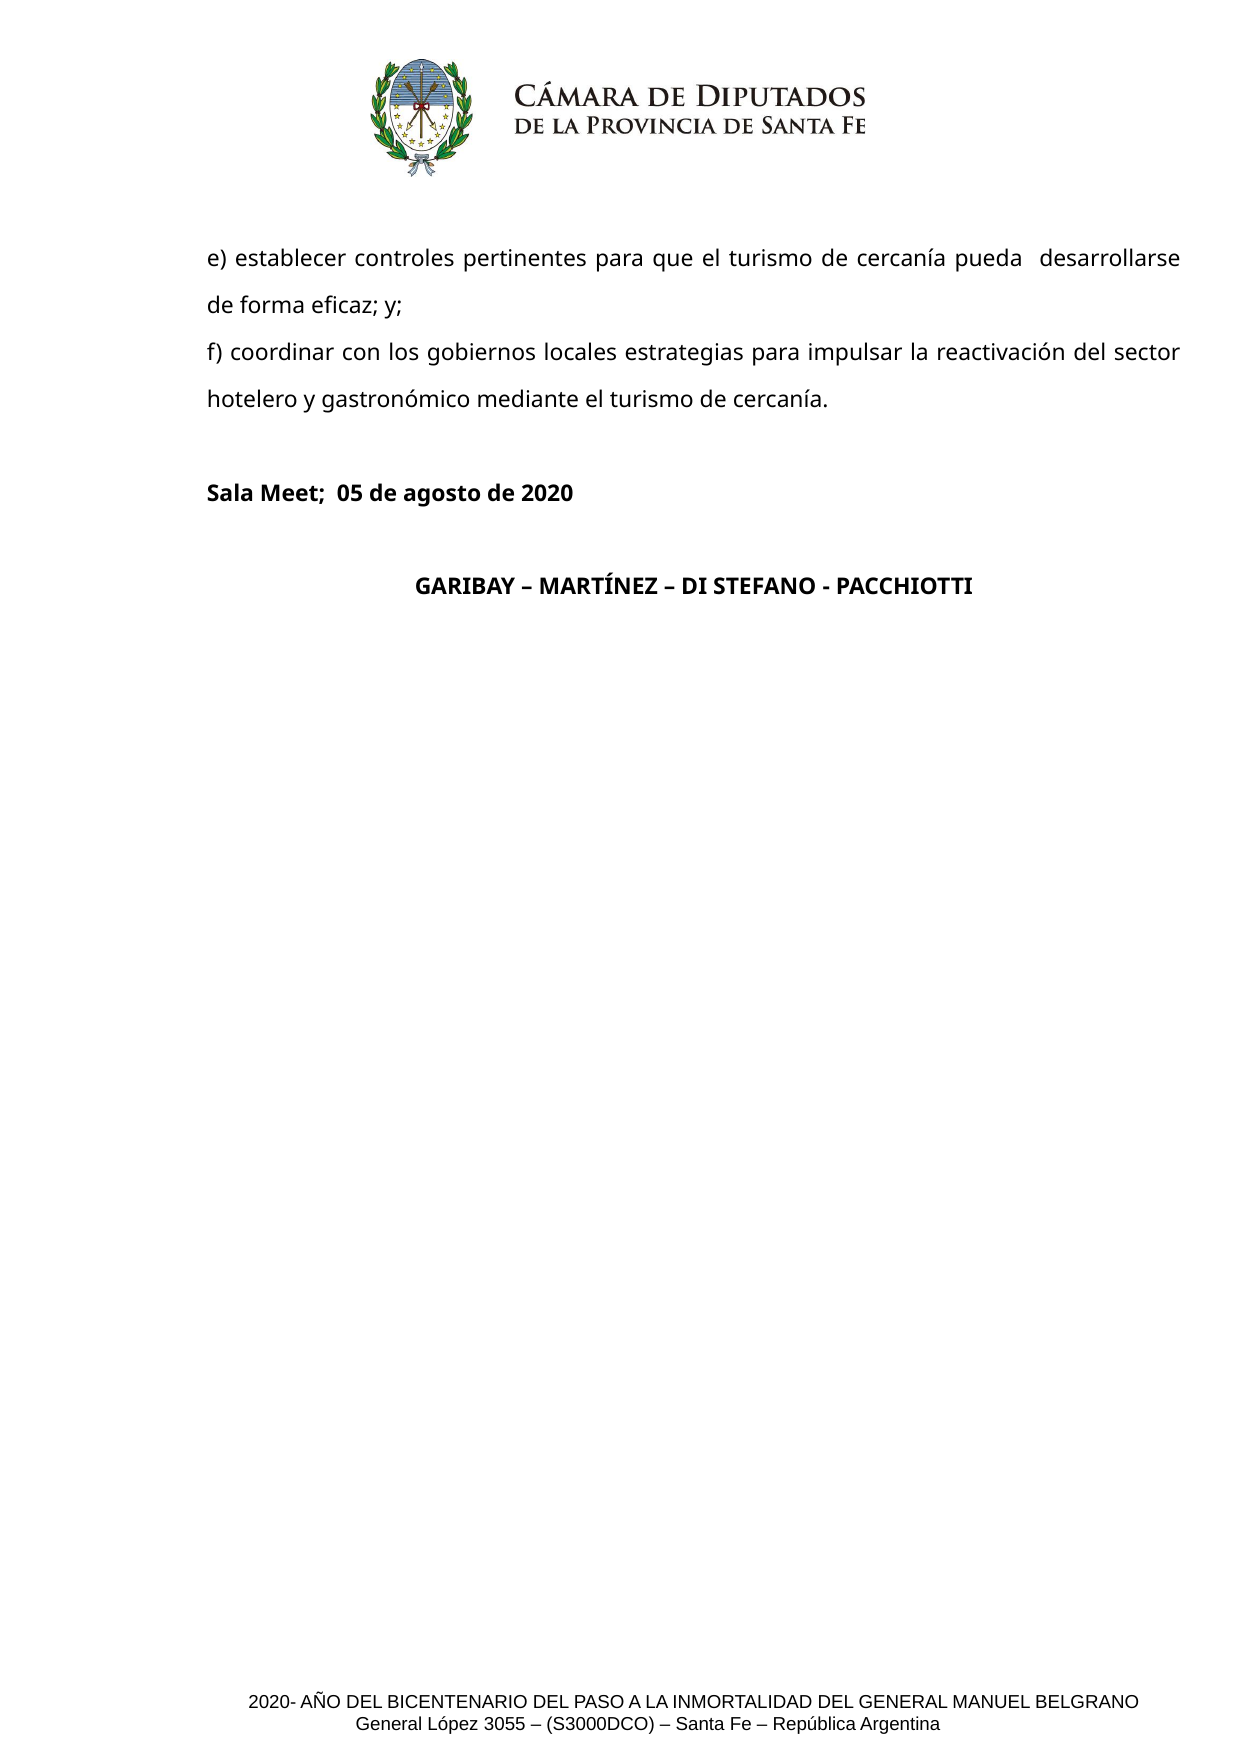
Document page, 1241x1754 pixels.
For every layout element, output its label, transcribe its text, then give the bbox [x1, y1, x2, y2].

text GARIBAY – MARTÍNEZ – DI STEFANO - PACCHIOTTI [207, 570, 1181, 602]
text Sala Meet; 05 de agosto de 2020 [207, 477, 1181, 508]
text e) establecer controles pertinentes para que el turismo de cercanía pueda desarrollarse de forma eficaz; y; [207, 242, 1181, 320]
text f) coordinar con los gobiernos locales estrategias para impulsar la reactivación del sector hotelero y gastronómico mediante el turismo de cercanía. [207, 336, 1181, 414]
picture [370, 59, 866, 181]
